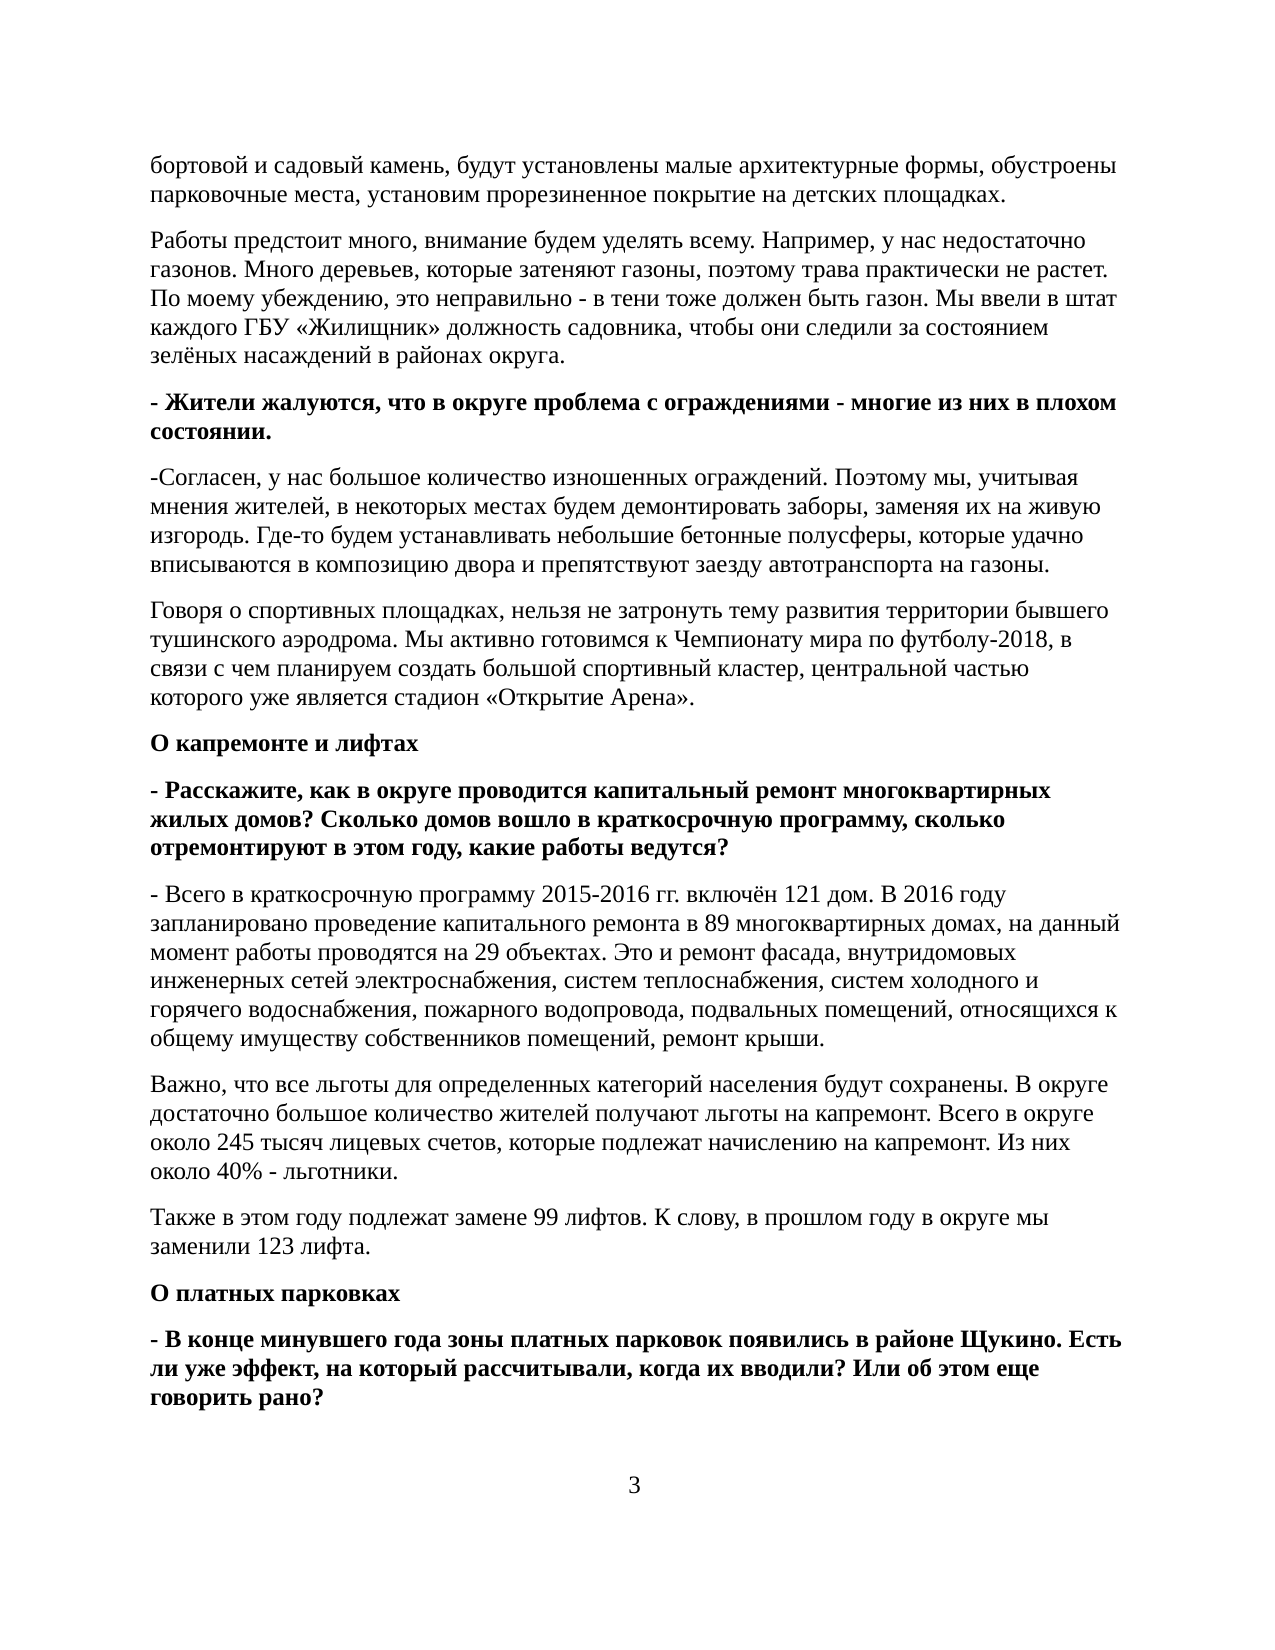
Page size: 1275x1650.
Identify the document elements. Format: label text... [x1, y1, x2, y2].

text О капремонте и лифтах [150, 728, 1125, 757]
text бортовой и садовый камень, будут установлены малые архитектурные формы, обустроены парковочные места, установим прорезиненное покрытие на детских площадках. [150, 150, 1125, 207]
text Также в этом году подлежат замене 99 лифтов. К слову, в прошлом году в округе мы заменили 123 лифта. [150, 1202, 1125, 1260]
text Говоря о спортивных площадках, нельзя не затронуть тему развития территории бывшего тушинского аэродрома. Мы активно готовимся к Чемпионату мира по футболу-2018, в связи с чем планируем создать большой спортивный кластер, центральной частью которого уже является стадион «Открытие Арена». [150, 595, 1125, 710]
text Важно, что все льготы для определенных категорий населения будут сохранены. В округе достаточно большое количество жителей получают льготы на капремонт. Всего в округе около 245 тысяч лицевых счетов, которые подлежат начислению на капремонт. Из них около 40% - льготники. [150, 1069, 1125, 1184]
text - Всего в краткосрочную программу 2015-2016 гг. включён 121 дом. В 2016 году запланировано проведение капитального ремонта в 89 многоквартирных домах, на данный момент работы проводятся на 29 объектах. Это и ремонт фасада, внутридомовых инженерных сетей электроснабжения, систем теплоснабжения, систем холодного и горячего водоснабжения, пожарного водопровода, подвальных помещений, относящихся к общему имуществу собственников помещений, ремонт крыши. [150, 879, 1125, 1052]
text - Жители жалуются, что в округе проблема с ограждениями - многие из них в плохом состоянии. [150, 387, 1125, 444]
text -Согласен, у нас большое количество изношенных ограждений. Поэтому мы, учитывая мнения жителей, в некоторых местах будем демонтировать заборы, заменяя их на живую изгородь. Где-то будем устанавливать небольшие бетонные полусферы, которые удачно вписываются в композицию двора и препятствуют заезду автотранспорта на газоны. [150, 462, 1125, 577]
text - В конце минувшего года зоны платных парковок появились в районе Щукино. Есть ли уже эффект, на который рассчитывали, когда их вводили? Или об этом еще говорить рано? [150, 1324, 1125, 1411]
text О платных парковках [150, 1278, 1125, 1307]
text - Расскажите, как в округе проводится капитальный ремонт многоквартирных жилых домов? Сколько домов вошло в краткосрочную программу, сколько отремонтируют в этом году, какие работы ведутся? [150, 775, 1125, 861]
text Работы предстоит много, внимание будем уделять всему. Например, у нас недостаточно газонов. Много деревьев, которые затеняют газоны, поэтому трава практически не растет. По моему убеждению, это неправильно - в тени тоже должен быть газон. Мы ввели в штат каждого ГБУ «Жилищник» должность садовника, чтобы они следили за состоянием зелёных насаждений в районах округа. [150, 225, 1125, 369]
